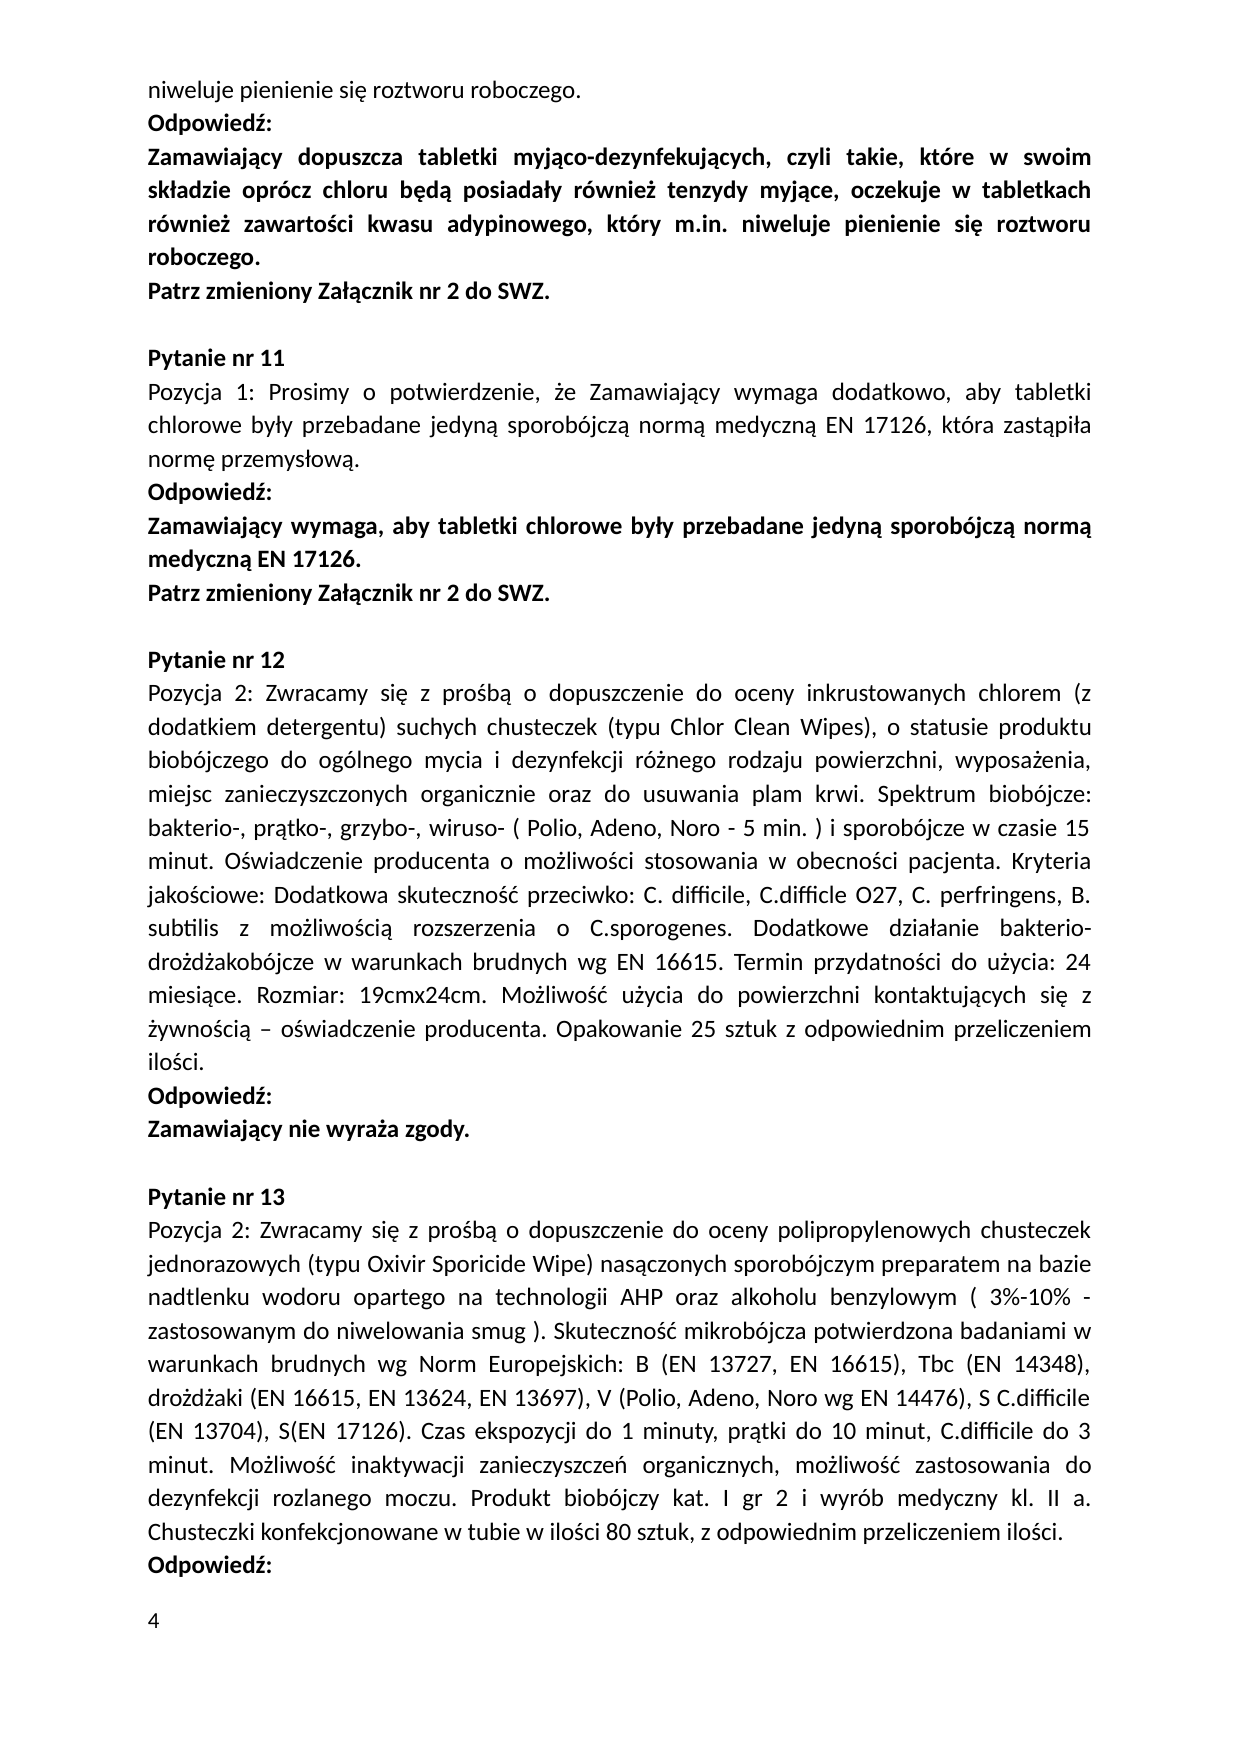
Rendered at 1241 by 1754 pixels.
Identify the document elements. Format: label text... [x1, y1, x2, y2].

text Pytanie nr 13 [148, 1181, 1093, 1211]
text Patrz zmieniony Załącznik nr 2 do SWZ. [148, 275, 1093, 306]
text niweluje pienienie się roztworu roboczego. [148, 74, 1093, 104]
text Pozycja 2: Zwracamy się z prośbą o dopuszczenie do oceny polipropylenowych chusteczek jednorazowych (typu Oxivir Sporicide Wipe) nasączonych sporobójczym preparatem na bazie nadtlenku wodoru opartego na technologii AHP oraz alkoholu benzylowym ( 3%-10% - zastosowanym do niwelowania smug ). Skuteczność mikrobójcza potwierdzona badaniami w warunkach brudnych wg Norm Europejskich: B (EN 13727, EN 16615), Tbc (EN 14348), drożdżaki (EN 16615, EN 13624, EN 13697), V (Polio, Adeno, Noro wg EN 14476), S C.difficile (EN 13704), S(EN 17126). Czas ekspozycji do 1 minuty, prątki do 10 minut, C.difficile do 3 minut. Możliwość inaktywacji zanieczyszczeń organicznych, możliwość zastosowania do dezynfekcji rozlanego moczu. Produkt biobójczy kat. I gr 2 i wyrób medyczny kl. II a. Chusteczki konfekcjonowane w tubie w ilości 80 sztuk, z odpowiednim przeliczeniem ilości. [148, 1214, 1093, 1547]
text Pytanie nr 11 [148, 342, 1093, 373]
text Zamawiający nie wyraża zgody. [148, 1113, 1093, 1144]
text Zamawiający dopuszcza tabletki myjąco-dezynfekujących, czyli takie, które w swoim składzie oprócz chloru będą posiadały również tenzydy myjące, oczekuje w tabletkach również zawartości kwasu adypinowego, który m.in. niweluje pienienie się roztworu roboczego. [148, 141, 1093, 272]
text Pytanie nr 12 [148, 644, 1093, 674]
text Odpowiedź: [148, 1549, 1093, 1580]
text Pozycja 1: Prosimy o potwierdzenie, że Zamawiający wymaga dodatkowo, aby tabletki chlorowe były przebadane jedyną sporobójczą normą medyczną EN 17126, która zastąpiła normę przemysłową. [148, 376, 1093, 473]
text Odpowiedź: [148, 476, 1093, 507]
text Odpowiedź: [148, 107, 1093, 138]
text Zamawiający wymaga, aby tabletki chlorowe były przebadane jedyną sporobójczą normą medyczną EN 17126. [148, 510, 1093, 574]
text Pozycja 2: Zwracamy się z prośbą o dopuszczenie do oceny inkrustowanych chlorem (z dodatkiem detergentu) suchych chusteczek (typu Chlor Clean Wipes), o statusie produktu biobójczego do ogólnego mycia i dezynfekcji różnego rodzaju powierzchni, wyposażenia, miejsc zanieczyszczonych organicznie oraz do usuwania plam krwi. Spektrum biobójcze: bakterio-, prątko-, grzybo-, wiruso- ( Polio, Adeno, Noro - 5 min. ) i sporobójcze w czasie 15 minut. Oświadczenie producenta o możliwości stosowania w obecności pacjenta. Kryteria jakościowe: Dodatkowa skuteczność przeciwko: C. difficile, C.difficle O27, C. perfringens, B. subtilis z możliwością rozszerzenia o C.sporogenes. Dodatkowe działanie bakterio-drożdżakobójcze w warunkach brudnych wg EN 16615. Termin przydatności do użycia: 24 miesiące. Rozmiar: 19cmx24cm. Możliwość użycia do powierzchni kontaktujących się z żywnością – oświadczenie producenta. Opakowanie 25 sztuk z odpowiednim przeliczeniem ilości. [148, 677, 1093, 1077]
text Odpowiedź: [148, 1080, 1093, 1111]
text Patrz zmieniony Załącznik nr 2 do SWZ. [148, 577, 1093, 607]
